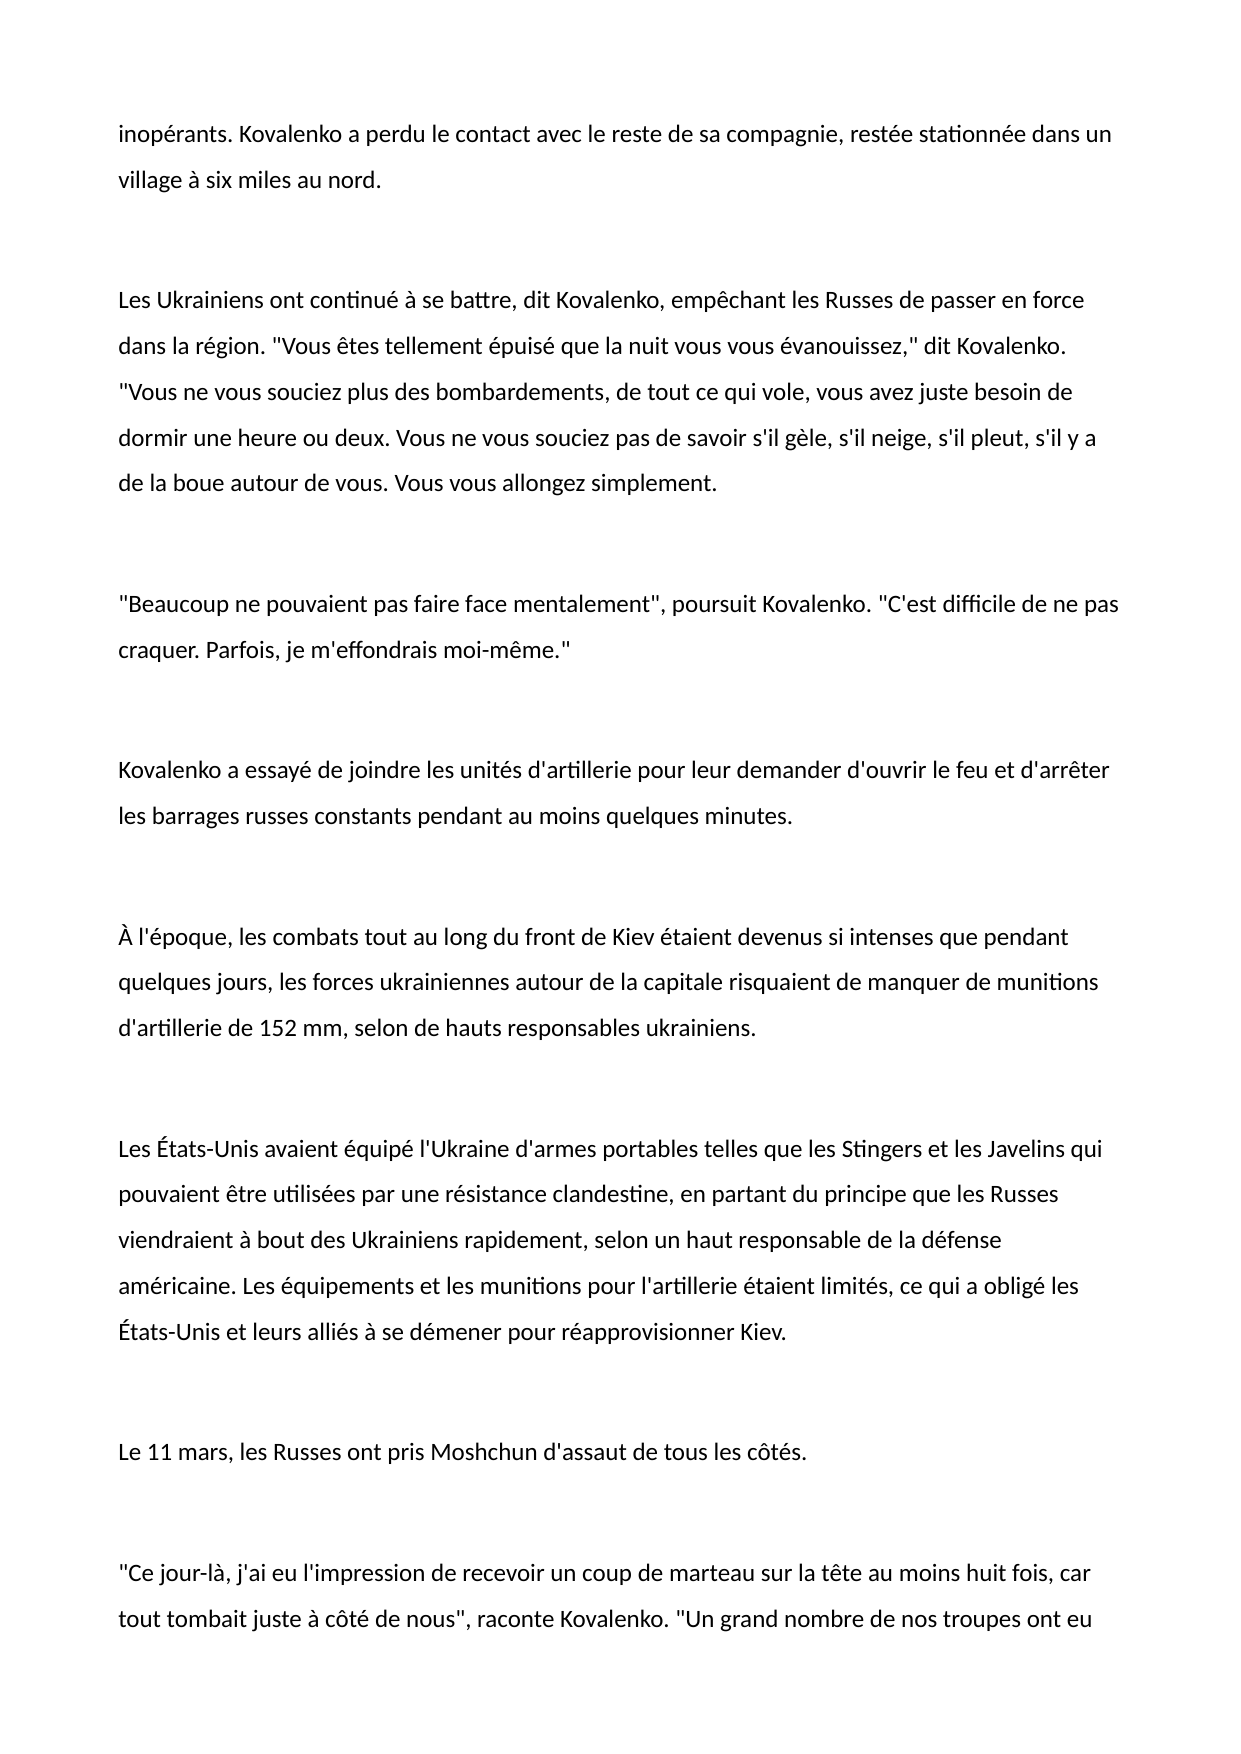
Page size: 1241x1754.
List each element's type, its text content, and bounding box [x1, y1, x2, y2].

text inopérants. Kovalenko a perdu le contact avec le reste de sa compagnie, restée stationnée dans un village à six miles au nord. [118, 118, 1122, 194]
text Kovalenko a essayé de joindre les unités d'artillerie pour leur demander d'ouvrir le feu et d'arrêter les barrages russes constants pendant au moins quelques minutes. [118, 754, 1122, 831]
text "Beaucoup ne pouvaient pas faire face mentalement", poursuit Kovalenko. "C'est difficile de ne pas craquer. Parfois, je m'effondrais moi-même." [118, 588, 1122, 664]
text "Ce jour-là, j'ai eu l'impression de recevoir un coup de marteau sur la tête au moins huit fois, car tout tombait juste à côté de nous", raconte Kovalenko. "Un grand nombre de nos troupes ont eu [118, 1557, 1122, 1633]
text Le 11 mars, les Russes ont pris Moshchun d'assaut de tous les côtés. [118, 1436, 1122, 1467]
text À l'époque, les combats tout au long du front de Kiev étaient devenus si intenses que pendant quelques jours, les forces ukrainiennes autour de la capitale risquaient de manquer de munitions d'artillerie de 152 mm, selon de hauts responsables ukrainiens. [118, 921, 1122, 1043]
text Les Ukrainiens ont continué à se battre, dit Kovalenko, empêchant les Russes de passer en force dans la région. "Vous êtes tellement épuisé que la nuit vous vous évanouissez," dit Kovalenko. "Vous ne vous souciez plus des bombardements, de tout ce qui vole, vous avez juste besoin de dormir une heure ou deux. Vous ne vous souciez pas de savoir s'il gèle, s'il neige, s'il pleut, s'il y a de la boue autour de vous. Vous vous allongez simplement. [118, 284, 1122, 498]
text Les États-Unis avaient équipé l'Ukraine d'armes portables telles que les Stingers et les Javelins qui pouvaient être utilisées par une résistance clandestine, en partant du principe que les Russes viendraient à bout des Ukrainiens rapidement, selon un haut responsable de la défense américaine. Les équipements et les munitions pour l'artillerie étaient limités, ce qui a obligé les États-Unis et leurs alliés à se démener pour réapprovisionner Kiev. [118, 1133, 1122, 1346]
